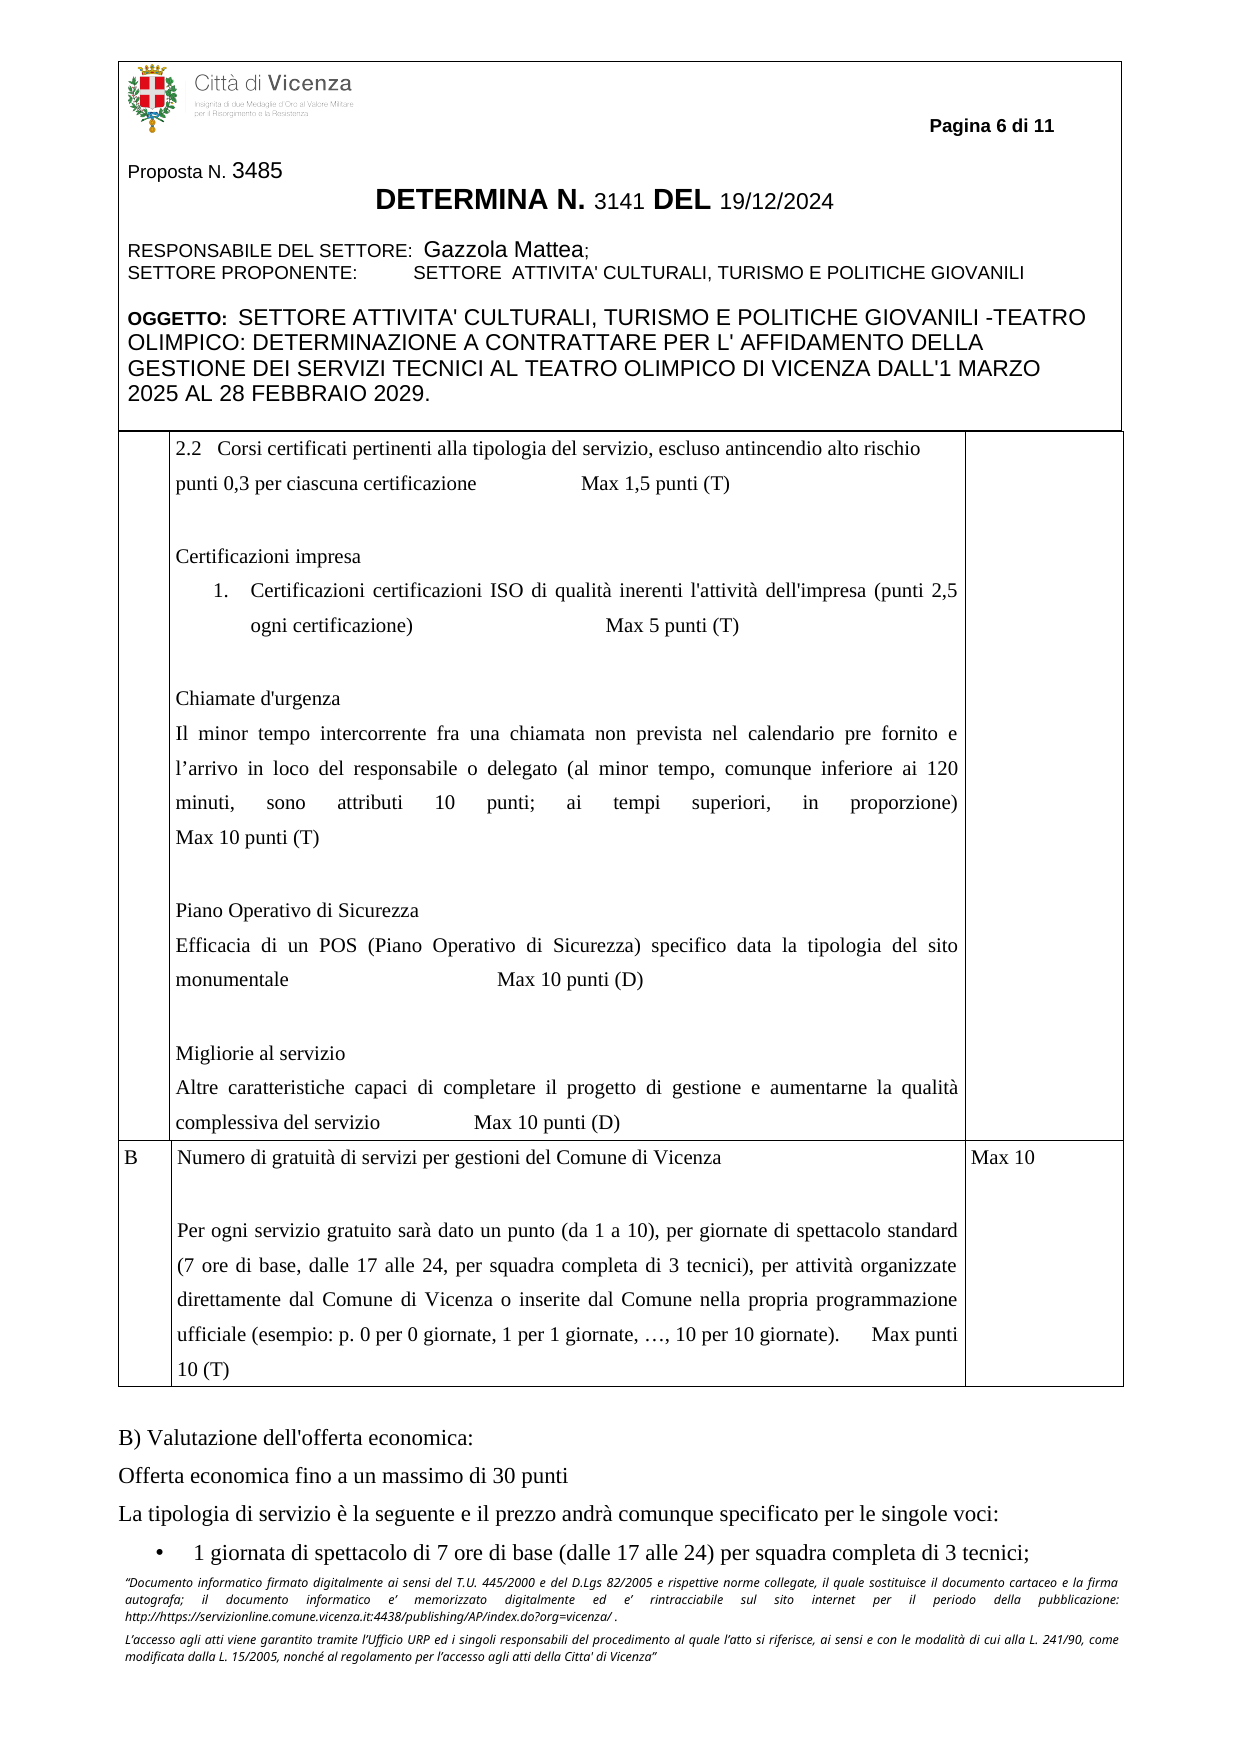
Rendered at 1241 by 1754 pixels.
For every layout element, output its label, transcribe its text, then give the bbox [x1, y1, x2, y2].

table_header Max 10 [966, 1141, 1123, 1386]
text B) Valutazione dell'offerta economica: [118, 1425, 1122, 1451]
table_cell [119, 432, 169, 1139]
table_cell [966, 432, 1123, 1139]
table_cell 2.2 Corsi certificati pertinenti alla tipologia del servizio, escluso antincendio alto rischio punti 0,3 per ciascuna certificazione Max 1,5 punti (T) Certificazioni impresa Certificazioni certificazioni ISO di qualità inerenti l'attività dell'impresa (punti 2,5 ogni certificazione) Max 5 punti (T) Chiamate d'urgenza Il minor tempo intercorrente fra una chiamata non prevista nel calendario pre fornito e l’arrivo in loco del responsabile o delegato (al minor tempo, comunque inferiore ai 120 minuti, sono attributi 10 punti; ai tempi superiori, in proporzione) Max 10 punti (T) Piano Operativo di Sicurezza Efficacia di un POS (Piano Operativo di Sicurezza) specifico data la tipologia del sito monumentale Max 10 punti (D) Migliorie al servizio Altre caratteristiche capaci di completare il progetto di gestione e aumentarne la qualità complessiva del servizio Max 10 punti (D) [170, 432, 965, 1139]
text La tipologia di servizio è la seguente e il prezzo andrà comunque specificato per le singole voci: [118, 1501, 1122, 1527]
list 1 giornata di spettacolo di 7 ore di base (dalle 17 alle 24) per squadra completa di 3 tecnici; [156, 1539, 1122, 1565]
table_header B [119, 1141, 171, 1386]
text Offerta economica fino a un massimo di 30 punti [118, 1463, 1122, 1489]
table_header Numero di gratuità di servizi per gestioni del Comune di Vicenza Per ogni servizio gratuito sarà dato un punto (da 1 a 10), per giornate di spettacolo standard (7 ore di base, dalle 17 alle 24, per squadra completa di 3 tecnici), per attività organizzate direttamente dal Comune di Vicenza o inserite dal Comune nella propria programmazione ufficiale (esempio: p. 0 per 0 giornate, 1 per 1 giornate, …, 10 per 10 giornate). Max punti 10 (T) [172, 1141, 965, 1386]
picture [127, 64, 354, 133]
